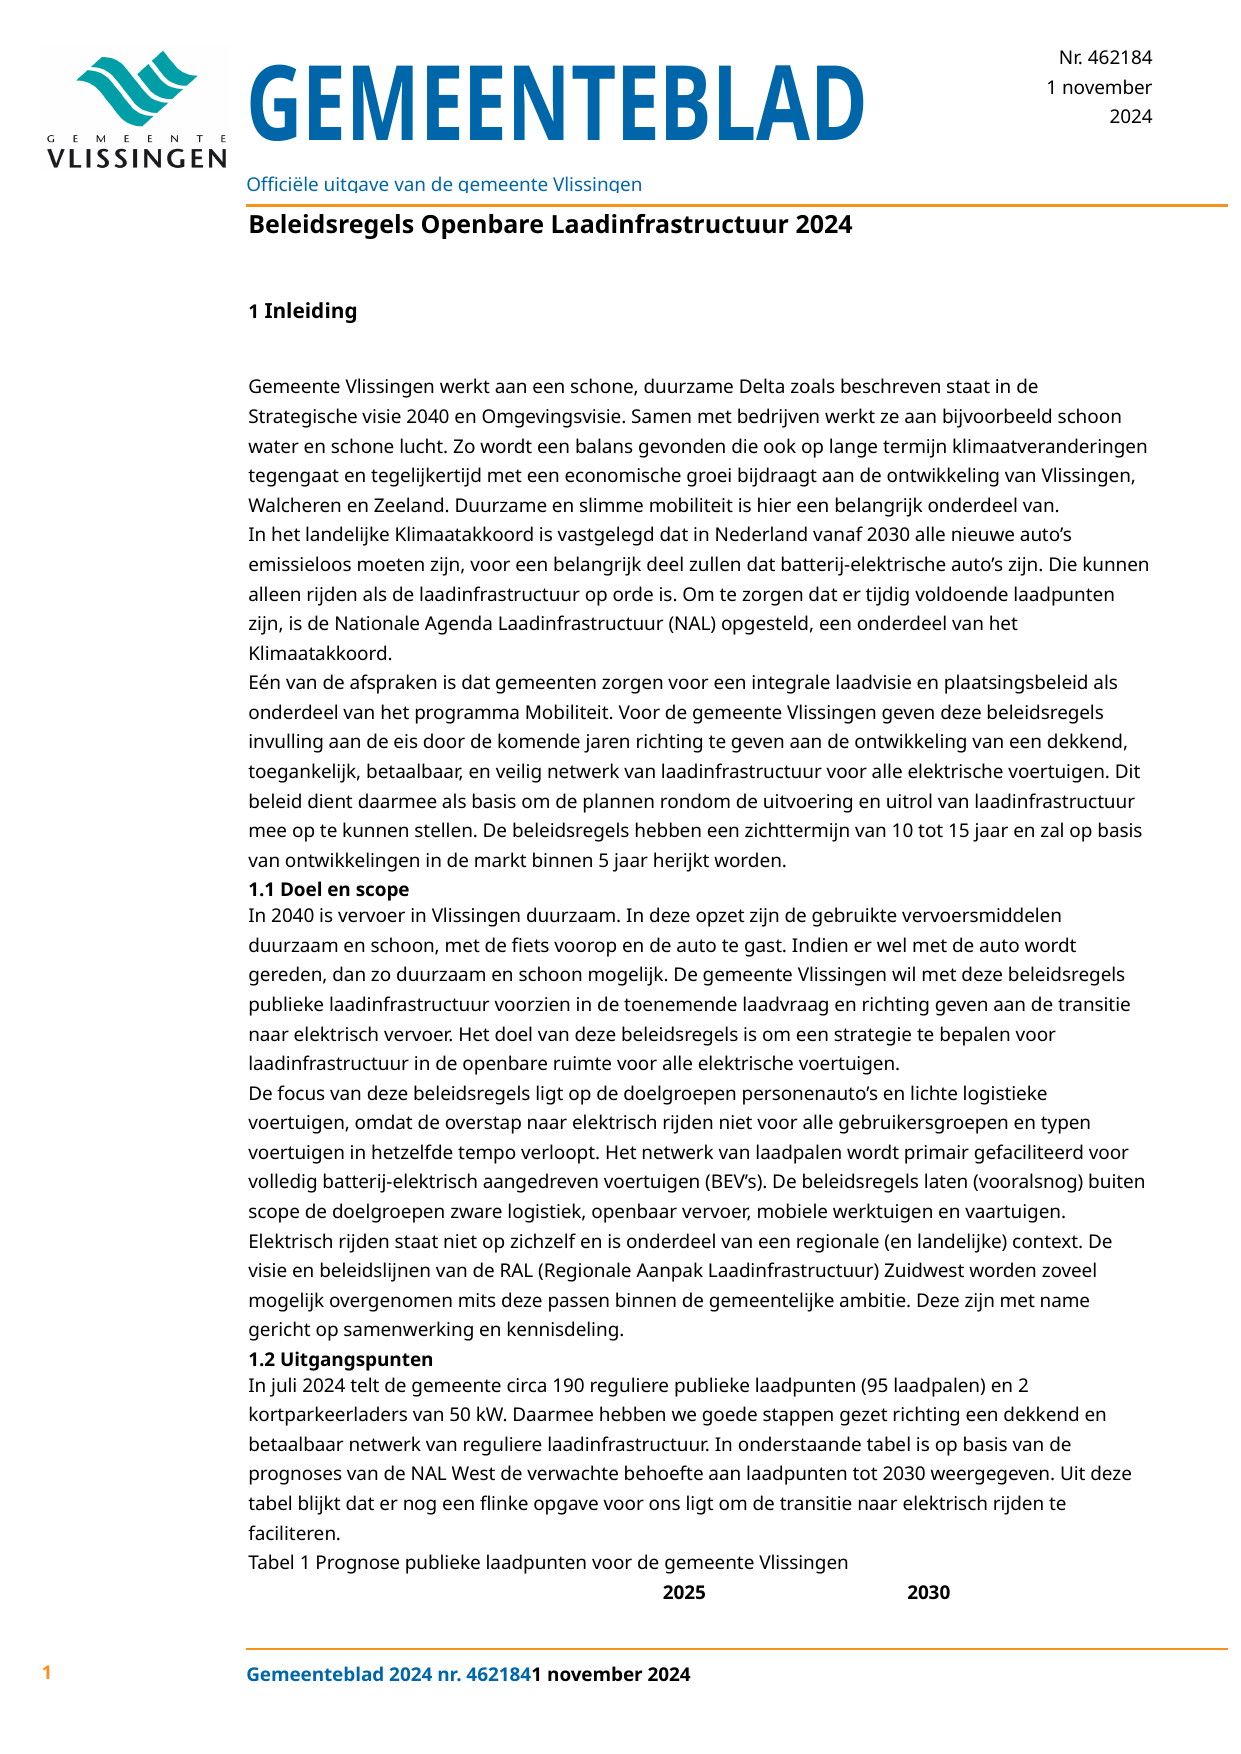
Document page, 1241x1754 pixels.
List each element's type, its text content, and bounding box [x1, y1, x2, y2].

text Elektrisch rijden staat niet op zichzelf en is onderdeel van een regionale (en landelijke) context. De visie en beleidslijnen van de RAL (Regionale Aanpak Laadinfrastructuur) Zuidwest worden zoveel mogelijk overgenomen mits deze passen binnen de gemeentelijke ambitie. Deze zijn met name gericht op samenwerking en kennisdeling. [248, 1228, 1152, 1342]
text De focus van deze beleidsregels ligt op de doelgroepen personenauto’s en lichte logistieke voertuigen, omdat de overstap naar elektrisch rijden niet voor alle gebruikersgroepen en typen voertuigen in hetzelfde tempo verloopt. Het netwerk van laadpalen wordt primair gefaciliteerd voor volledig batterij-elektrisch aangedreven voertuigen (BEV’s). De beleidsregels laten (vooralsnog) buiten scope de doelgroepen zware logistiek, openbaar vervoer, mobiele werktuigen en vaartuigen. [248, 1080, 1152, 1224]
text In 2040 is vervoer in Vlissingen duurzaam. In deze opzet zijn de gebruikte vervoersmiddelen duurzaam en schoon, met de fiets voorop en de auto te gast. Indien er wel met de auto wordt gereden, dan zo duurzaam en schoon mogelijk. De gemeente Vlissingen wil met deze beleidsregels publieke laadinfrastructuur voorzien in de toenemende laadvraag en richting geven aan de transitie naar elektrisch vervoer. Het doel van deze beleidsregels is om een strategie te bepalen voor laadinfrastructuur in de openbare ruimte voor alle elektrische voertuigen. [248, 902, 1152, 1076]
text 1 Inleiding [248, 296, 1152, 324]
picture [41, 47, 231, 172]
text In het landelijke Klimaatakkoord is vastgelegd dat in Nederland vanaf 2030 alle nieuwe auto’s emissieloos moeten zijn, voor een belangrijk deel zullen dat batterij-elektrische auto’s zijn. Die kunnen alleen rijden als de laadinfrastructuur op orde is. Om te zorgen dat er tijdig voldoende laadpunten zijn, is de Nationale Agenda Laadinfrastructuur (NAL) opgesteld, een onderdeel van het Klimaatakkoord. [248, 522, 1152, 666]
text 1.2 Uitgangspunten [248, 1346, 1152, 1372]
text Beleidsregels Openbare Laadinfrastructuur 2024 [248, 207, 1152, 241]
table_header [248, 1579, 663, 1605]
text 1.1 Doel en scope [248, 877, 1152, 902]
table_header 2030 [907, 1579, 1152, 1605]
text Gemeente Vlissingen werkt aan een schone, duurzame Delta zoals beschreven staat in de Strategische visie 2040 en Omgevingsvisie. Samen met bedrijven werkt ze aan bijvoorbeeld schoon water en schone lucht. Zo wordt een balans gevonden die ook op lange termijn klimaatveranderingen tegengaat en tegelijkertijd met een economische groei bijdraagt aan de ontwikkeling van Vlissingen, Walcheren en Zeeland. Duurzame en slimme mobiliteit is hier een belangrijk onderdeel van. [248, 374, 1152, 518]
text Eén van de afspraken is dat gemeenten zorgen voor een integrale laadvisie en plaatsingsbeleid als onderdeel van het programma Mobiliteit. Voor de gemeente Vlissingen geven deze beleidsregels invulling aan de eis door de komende jaren richting te geven aan de ontwikkeling van een dekkend, toegankelijk, betaalbaar, en veilig netwerk van laadinfrastructuur voor alle elektrische voertuigen. Dit beleid dient daarmee als basis om de plannen rondom de uitvoering en uitrol van laadinfrastructuur mee op te kunnen stellen. De beleidsregels hebben een zichttermijn van 10 tot 15 jaar en zal op basis van ontwikkelingen in de markt binnen 5 jaar herijkt worden. [248, 669, 1152, 873]
text Tabel 1 Prognose publieke laadpunten voor de gemeente Vlissingen [248, 1549, 1152, 1575]
table_header 2025 [663, 1579, 907, 1605]
text In juli 2024 telt de gemeente circa 190 reguliere publieke laadpunten (95 laadpalen) en 2 kortparkeerladers van 50 kW. Daarmee hebben we goede stappen gezet richting een dekkend en betaalbaar netwerk van reguliere laadinfrastructuur. In onderstaande tabel is op basis van de prognoses van de NAL West de verwachte behoefte aan laadpunten tot 2030 weergegeven. Uit deze tabel blijkt dat er nog een flinke opgave voor ons ligt om de transitie naar elektrisch rijden te faciliteren. [248, 1372, 1152, 1546]
